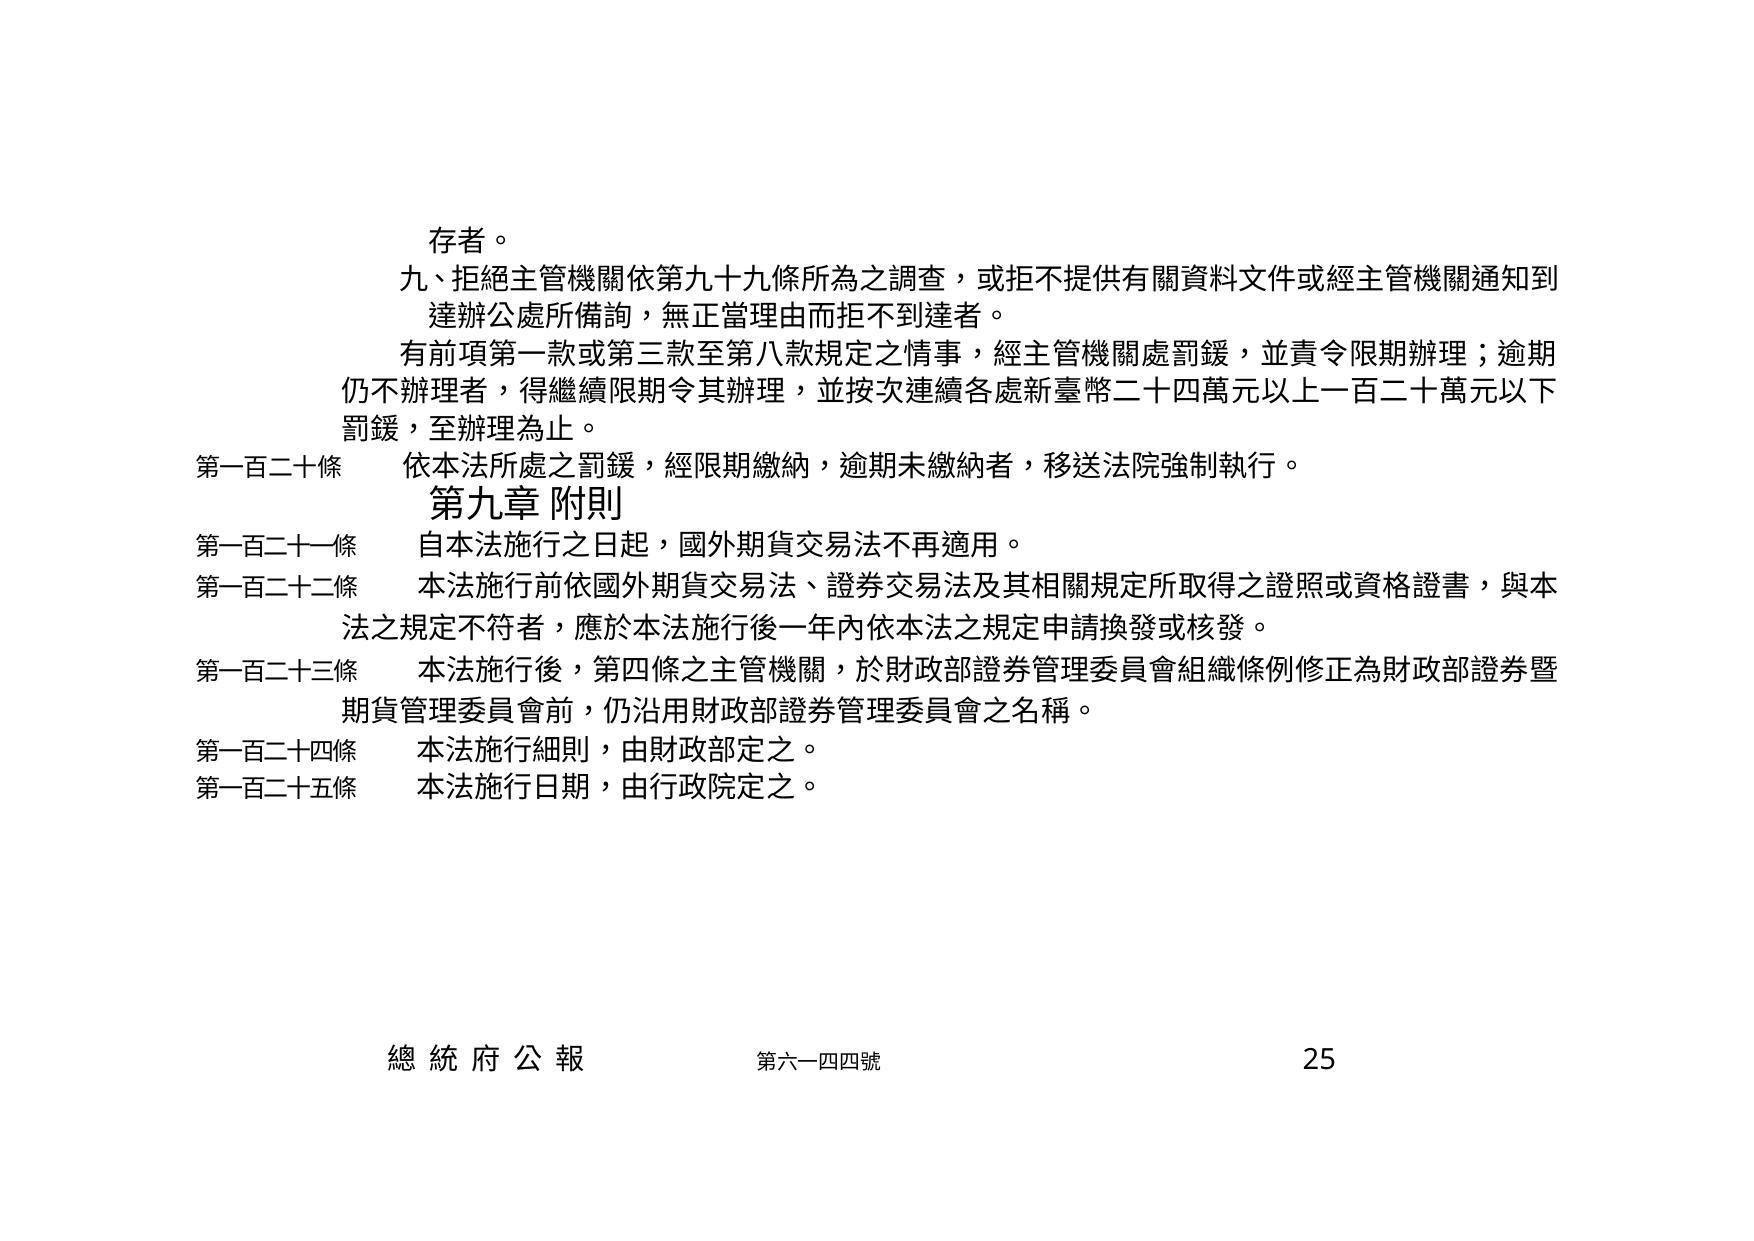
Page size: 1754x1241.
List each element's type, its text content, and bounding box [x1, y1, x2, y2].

text 第一百二十四條 本法施行細則，由財政部定之。 [195, 730, 1559, 767]
text 第一百二十五條 本法施行日期，由行政院定之。 [195, 767, 1559, 805]
text 第一百二十二條 本法施行前依國外期貨交易法、證券交易法及其相關規定所取得之證照或資格證書，與本法之規定不符者，應於本法施行後一年內依本法之規定申請換發或核發。 [195, 563, 1559, 647]
text 第一百二十一條 自本法施行之日起，國外期貨交易法不再適用。 [195, 526, 1559, 563]
text 存者。 [399, 222, 1559, 259]
text 第九章 附則 [428, 484, 1559, 526]
text 第一百二十三條 本法施行後，第四條之主管機關，於財政部證券管理委員會組織條例修正為財政部證券暨期貨管理委員會前，仍沿用財政部證券管理委員會之名稱。 [195, 647, 1559, 730]
text 九、拒絕主管機關依第九十九條所為之調查，或拒不提供有關資料文件或經主管機關通知到達辦公處所備詢，無正當理由而拒不到達者。 [399, 259, 1559, 334]
text 有前項第一款或第三款至第八款規定之情事，經主管機關處罰鍰，並責令限期辦理；逾期仍不辦理者，得繼續限期令其辦理，並按次連續各處新臺幣二十四萬元以上一百二十萬元以下罰鍰，至辦理為止。 [341, 334, 1559, 447]
text 第一百二十條 依本法所處之罰鍰，經限期繳納，逾期未繳納者，移送法院強制執行。 [195, 447, 1559, 484]
